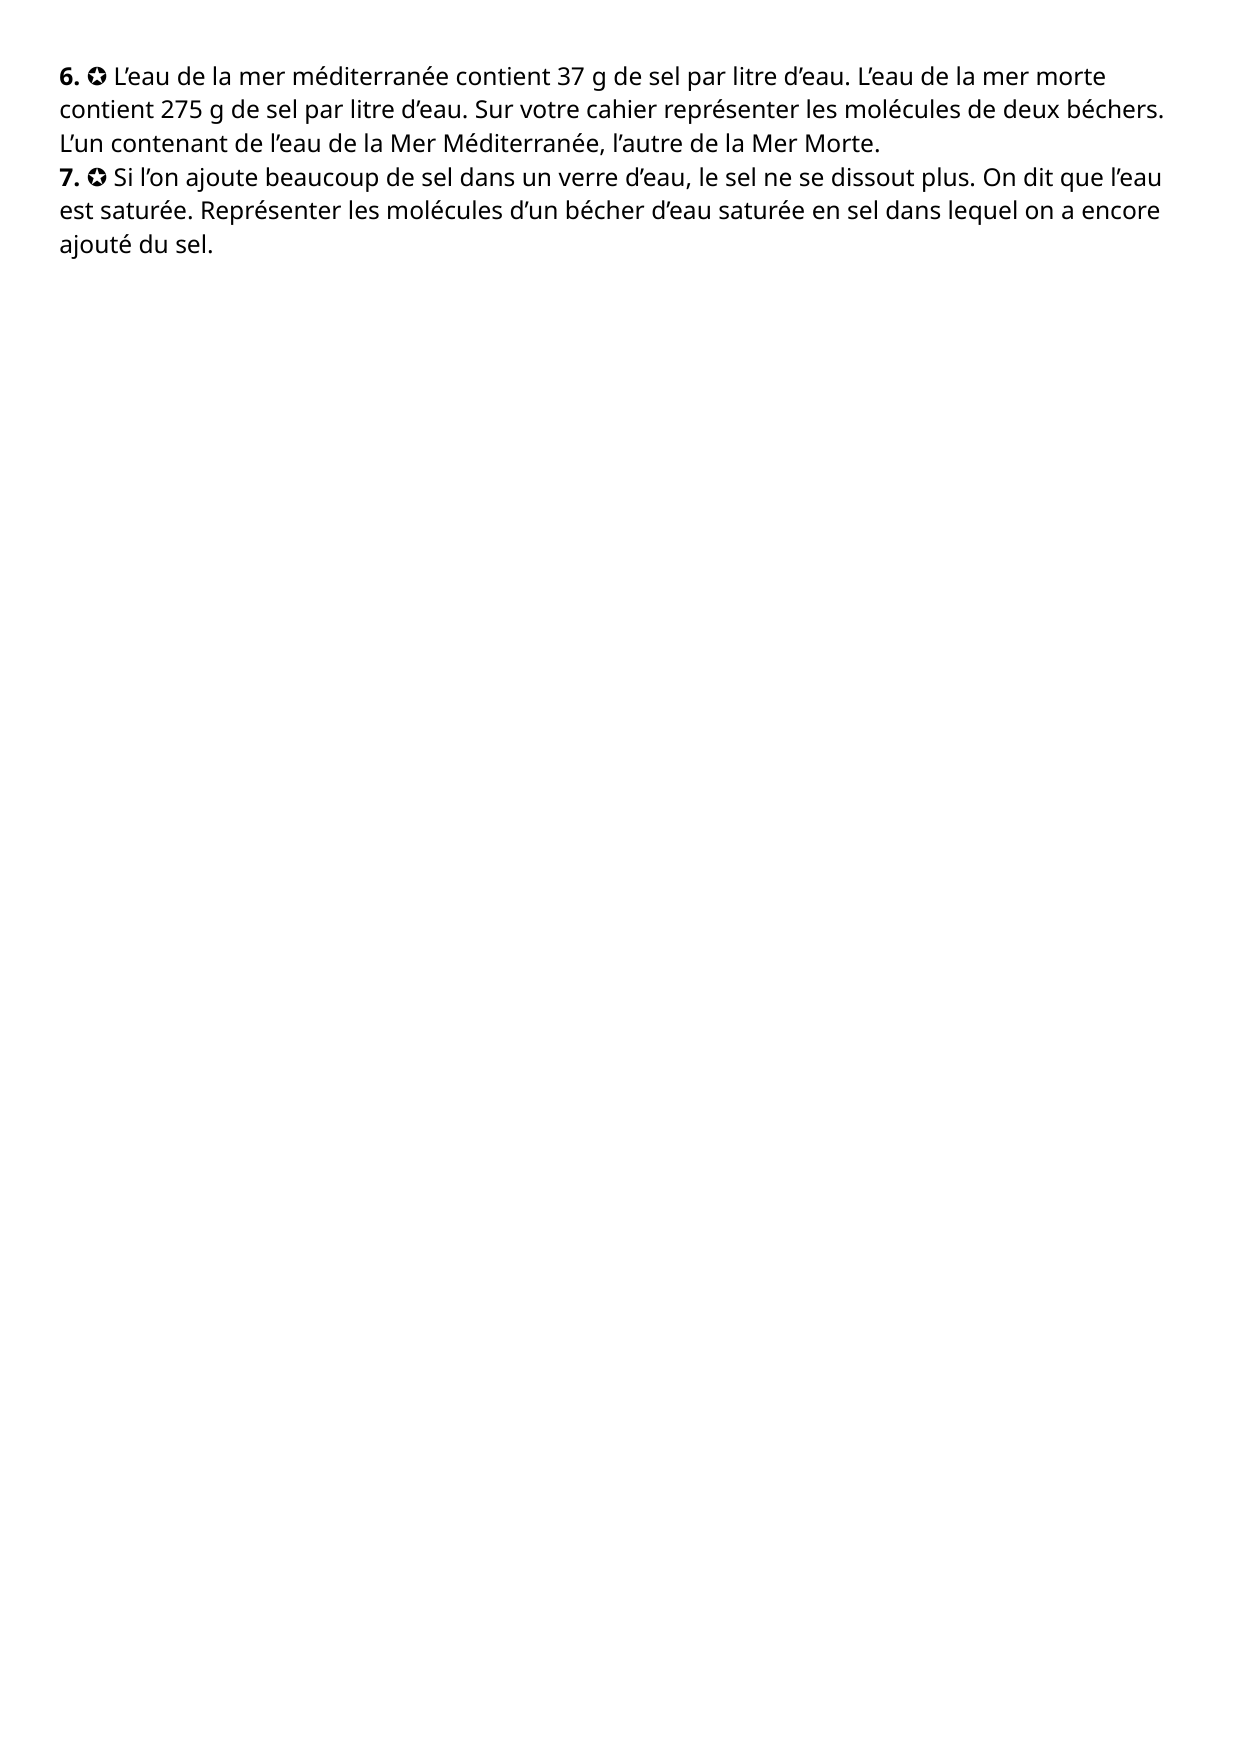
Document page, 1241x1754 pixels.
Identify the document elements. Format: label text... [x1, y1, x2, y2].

list ✪ Si l’on ajoute beaucoup de sel dans un verre d’eau, le sel ne se dissout plus. On dit que l’eau est saturée. Représenter les molécules d’un bécher d’eau saturée en sel dans lequel on a encore ajouté du sel. [59, 160, 1181, 260]
list ✪ L’eau de la mer méditerranée contient 37 g de sel par litre d’eau. L’eau de la mer morte contient 275 g de sel par litre d’eau. Sur votre cahier représenter les molécules de deux béchers. L’un contenant de l’eau de la Mer Méditerranée, l’autre de la Mer Morte. [59, 59, 1181, 160]
